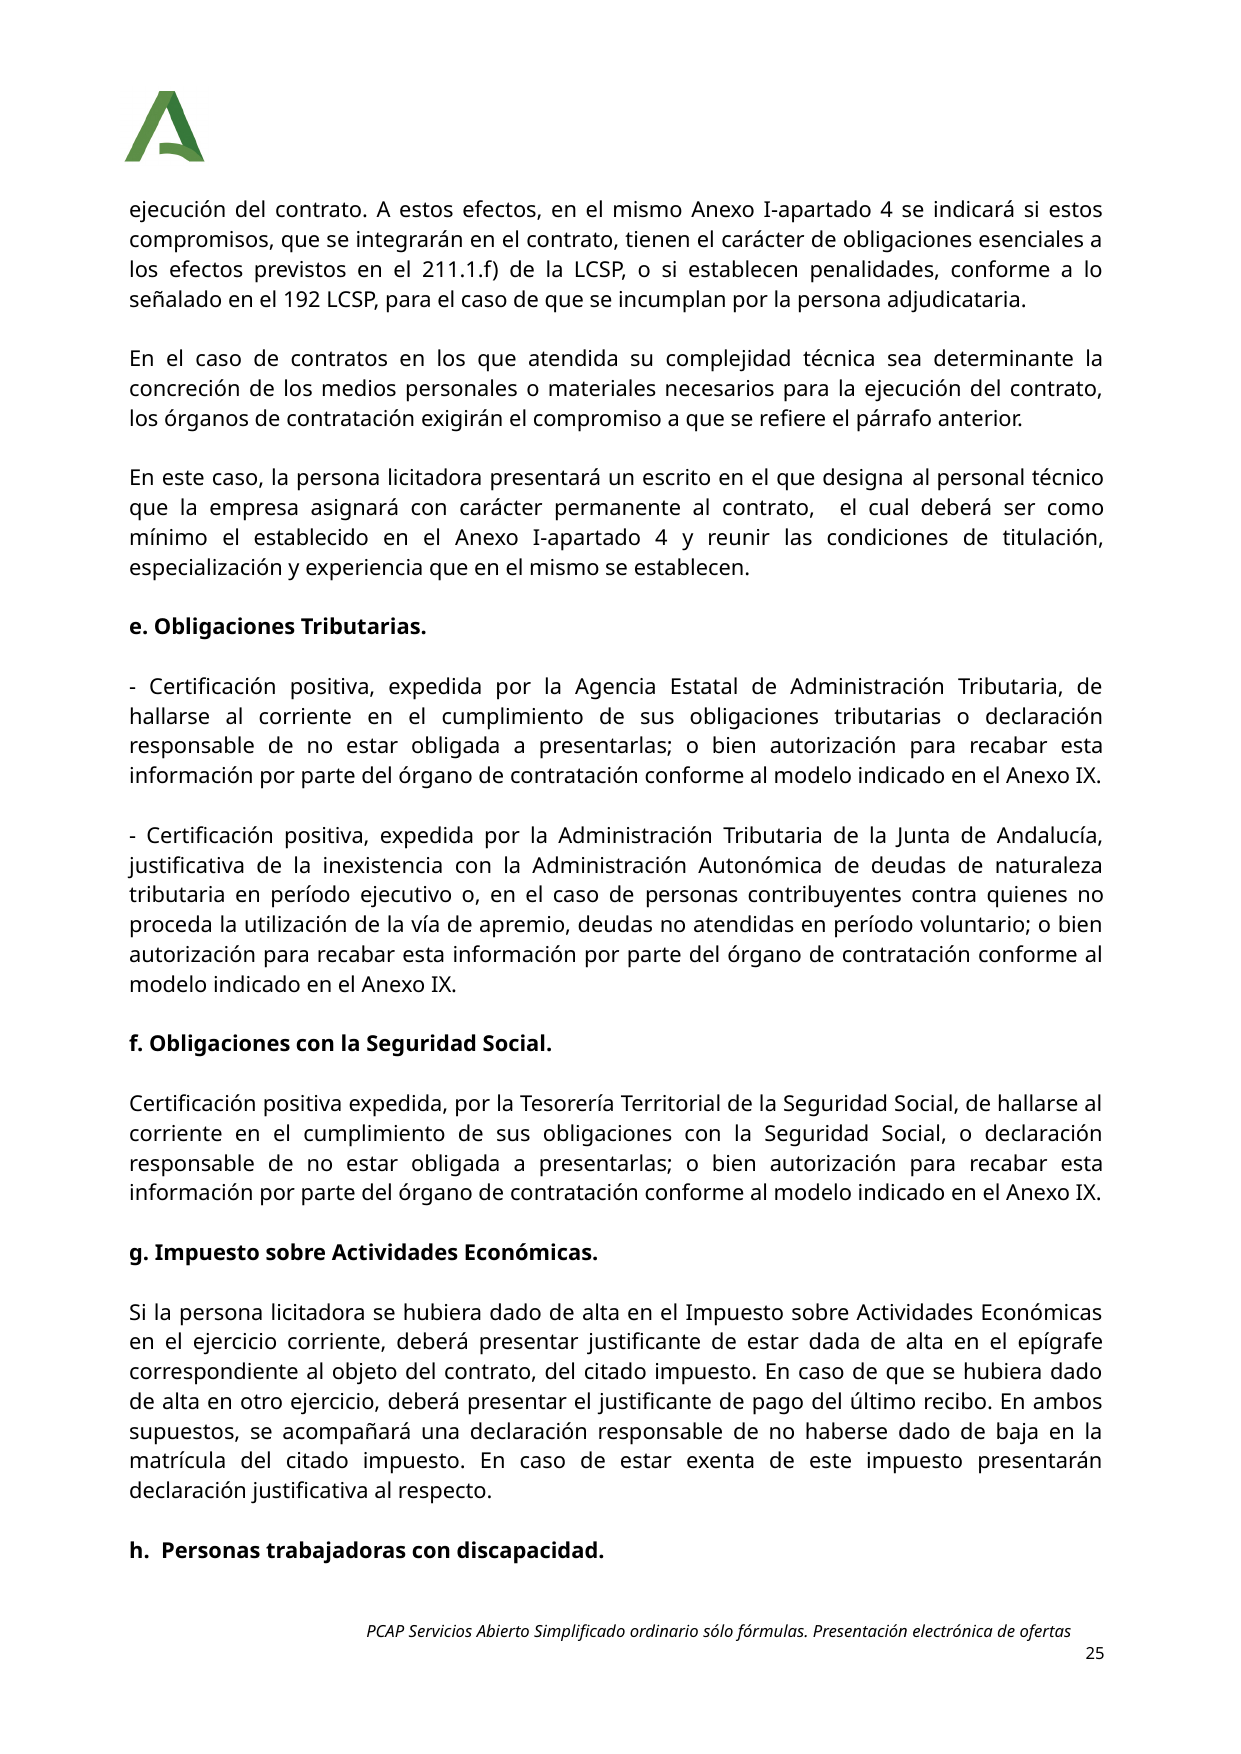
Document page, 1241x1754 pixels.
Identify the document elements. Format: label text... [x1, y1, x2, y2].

text ejecución del contrato. A estos efectos, en el mismo Anexo I-apartado 4 se indicará si estos compromisos, que se integrarán en el contrato, tienen el carácter de obligaciones esenciales a los efectos previstos en el 211.1.f) de la LCSP, o si establecen penalidades, conforme a lo señalado en el 192 LCSP, para el caso de que se incumplan por la persona adjudicataria. [129, 194, 1104, 313]
text En el caso de contratos en los que atendida su complejidad técnica sea determinante la concreción de los medios personales o materiales necesarios para la ejecución del contrato, los órganos de contratación exigirán el compromiso a que se refiere el párrafo anterior. [129, 343, 1104, 433]
text Si la persona licitadora se hubiera dado de alta en el Impuesto sobre Actividades Económicas en el ejercicio corriente, deberá presentar justificante de estar dada de alta en el epígrafe correspondiente al objeto del contrato, del citado impuesto. En caso de que se hubiera dado de alta en otro ejercicio, deberá presentar el justificante de pago del último recibo. En ambos supuestos, se acompañará una declaración responsable de no haberse dado de baja en la matrícula del citado impuesto. En caso de estar exenta de este impuesto presentarán declaración justificativa al respecto. [129, 1297, 1104, 1505]
text f. Obligaciones con la Seguridad Social. [129, 1028, 1104, 1058]
text h. Personas trabajadoras con discapacidad. [129, 1535, 1104, 1565]
text e. Obligaciones Tributarias. [129, 611, 1104, 641]
text - Certificación positiva, expedida por la Agencia Estatal de Administración Tributaria, de hallarse al corriente en el cumplimiento de sus obligaciones tributarias o declaración responsable de no estar obligada a presentarlas; o bien autorización para recabar esta información por parte del órgano de contratación conforme al modelo indicado en el Anexo IX. [129, 671, 1104, 790]
text En este caso, la persona licitadora presentará un escrito en el que designa al personal técnico que la empresa asignará con carácter permanente al contrato, el cual deberá ser como mínimo el establecido en el Anexo I-apartado 4 y reunir las condiciones de titulación, especialización y experiencia que en el mismo se establecen. [129, 462, 1104, 582]
picture [120, 86, 209, 166]
text g. Impuesto sobre Actividades Económicas. [129, 1237, 1104, 1267]
text Certificación positiva expedida, por la Tesorería Territorial de la Seguridad Social, de hallarse al corriente en el cumplimiento de sus obligaciones con la Seguridad Social, o declaración responsable de no estar obligada a presentarlas; o bien autorización para recabar esta información por parte del órgano de contratación conforme al modelo indicado en el Anexo IX. [129, 1088, 1104, 1207]
text - Certificación positiva, expedida por la Administración Tributaria de la Junta de Andalucía, justificativa de la inexistencia con la Administración Autonómica de deudas de naturaleza tributaria en período ejecutivo o, en el caso de personas contribuyentes contra quienes no proceda la utilización de la vía de apremio, deudas no atendidas en período voluntario; o bien autorización para recabar esta información por parte del órgano de contratación conforme al modelo indicado en el Anexo IX. [129, 820, 1104, 999]
